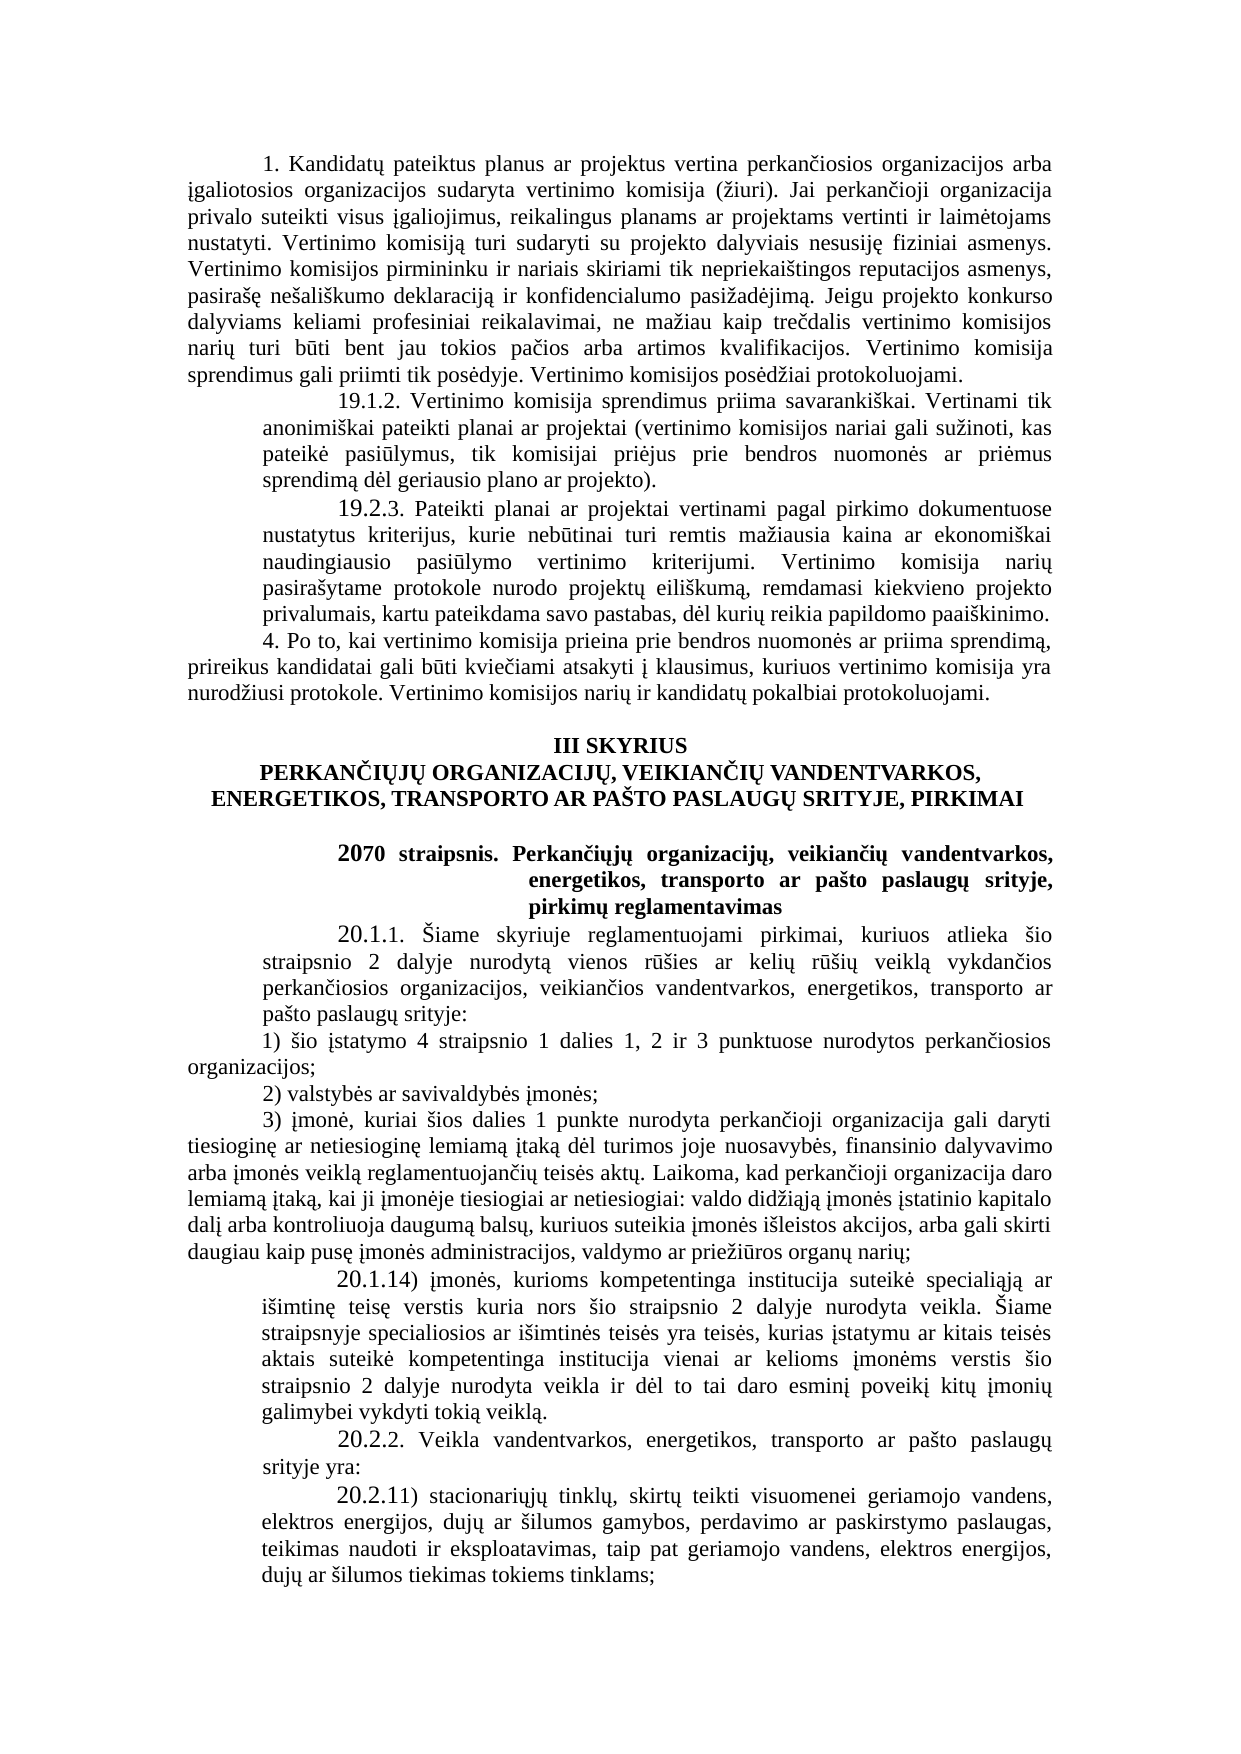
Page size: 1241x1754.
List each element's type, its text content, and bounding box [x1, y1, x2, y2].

subtitle III SKYRIUS Perkančiųjų organizacijų, veikiančių VANDENTVARKOS, ENERGETIKOS, TRANSPORTO Ar PAŠTO PASLAUGŲ srityje, Pirkimai [187, 732, 1053, 811]
subtitle 1) stacionariųjų tinklų, skirtų teikti visuomenei geriamojo vandens, elektros energijos, dujų ar šilumos gamybos, perdavimo ar paskirstymo paslaugas, teikimas naudoti ir eksploatavimas, taip pat geriamojo vandens, elektros energijos, dujų ar šilumos tiekimas tokiems tinklams; [187, 1480, 1053, 1587]
subtitle 2. Veikla vandentvarkos, energetikos, transporto ar pašto paslaugų srityje yra: [187, 1424, 1053, 1480]
text 4. Po to, kai vertinimo komisija prieina prie bendros nuomonės ar priima sprendimą, prireikus kandidatai gali būti kviečiami atsakyti į klausimus, kuriuos vertinimo komisija yra nurodžiusi protokole. Vertinimo komisijos narių ir kandidatų pokalbiai protokoluojami. [187, 627, 1053, 706]
subtitle 70 straipsnis. Perkančiųjų organizacijų, veikiančių vandentvarkos, energetikos, transporto ar pašto paslaugų srityje, pirkimų reglamentavimas [262, 838, 1053, 919]
subtitle 4) įmonės, kurioms kompetentinga institucija suteikė specialiąją ar išimtinę teisę verstis kuria nors šio straipsnio 2 dalyje nurodyta veikla. Šiame straipsnyje specialiosios ar išimtinės teisės yra teisės, kurias įstatymu ar kitais teisės aktais suteikė kompetentinga institucija vienai ar kelioms įmonėms verstis šio straipsnio 2 dalyje nurodyta veikla ir dėl to tai daro esminį poveikį kitų įmonių galimybei vykdyti tokią veiklą. [187, 1264, 1053, 1424]
subtitle 3. Pateikti planai ar projektai vertinami pagal pirkimo dokumentuose nustatytus kriterijus, kurie nebūtinai turi remtis mažiausia kaina ar ekonomiškai naudingiausio pasiūlymo vertinimo kriterijumi. Vertinimo komisija narių pasirašytame protokole nurodo projektų eiliškumą, remdamasi kiekvieno projekto privalumais, kartu pateikdama savo pastabas, dėl kurių reikia papildomo paaiškinimo. [187, 493, 1053, 627]
text 1. Kandidatų pateiktus planus ar projektus vertina perkančiosios organizacijos arba įgaliotosios organizacijos sudaryta vertinimo komisija (žiuri). Jai perkančioji organizacija privalo suteikti visus įgaliojimus, reikalingus planams ar projektams vertinti ir laimėtojams nustatyti. Vertinimo komisiją turi sudaryti su projekto dalyviais nesusiję fiziniai asmenys. Vertinimo komisijos pirmininku ir nariais skiriami tik nepriekaištingos reputacijos asmenys, pasirašę nešališkumo deklaraciją ir konfidencialumo pasižadėjimą. Jeigu projekto konkurso dalyviams keliami profesiniai reikalavimai, ne mažiau kaip trečdalis vertinimo komisijos narių turi būti bent jau tokios pačios arba artimos kvalifikacijos. Vertinimo komisija sprendimus gali priimti tik posėdyje. Vertinimo komisijos posėdžiai protokoluojami. [187, 150, 1053, 387]
text 1) šio įstatymo 4 straipsnio 1 dalies 1, 2 ir 3 punktuose nurodytos perkančiosios organizacijos; [187, 1027, 1053, 1079]
text 3) įmonė, kuriai šios dalies 1 punkte nurodyta perkančioji organizacija gali daryti tiesioginę ar netiesioginę lemiamą įtaką dėl turimos joje nuosavybės, finansinio dalyvavimo arba įmonės veiklą reglamentuojančių teisės aktų. Laikoma, kad perkančioji organizacija daro lemiamą įtaką, kai ji įmonėje tiesiogiai ar netiesiogiai: valdo didžiąją įmonės įstatinio kapitalo dalį arba kontroliuoja daugumą balsų, kuriuos suteikia įmonės išleistos akcijos, arba gali skirti daugiau kaip pusę įmonės administracijos, valdymo ar priežiūros organų narių; [187, 1106, 1053, 1264]
subtitle 1. Šiame skyriuje reglamentuojami pirkimai, kuriuos atlieka šio straipsnio 2 dalyje nurodytą vienos rūšies ar kelių rūšių veiklą vykdančios perkančiosios organizacijos, veikiančios vandentvarkos, energetikos, transporto ar pašto paslaugų srityje: [187, 919, 1053, 1027]
text 2) valstybės ar savivaldybės įmonės; [187, 1079, 1053, 1106]
subtitle 2. Vertinimo komisija sprendimus priima savarankiškai. Vertinami tik anonimiškai pateikti planai ar projektai (vertinimo komisijos nariai gali sužinoti, kas pateikė pasiūlymus, tik komisijai priėjus prie bendros nuomonės ar priėmus sprendimą dėl geriausio plano ar projekto). [187, 387, 1053, 493]
